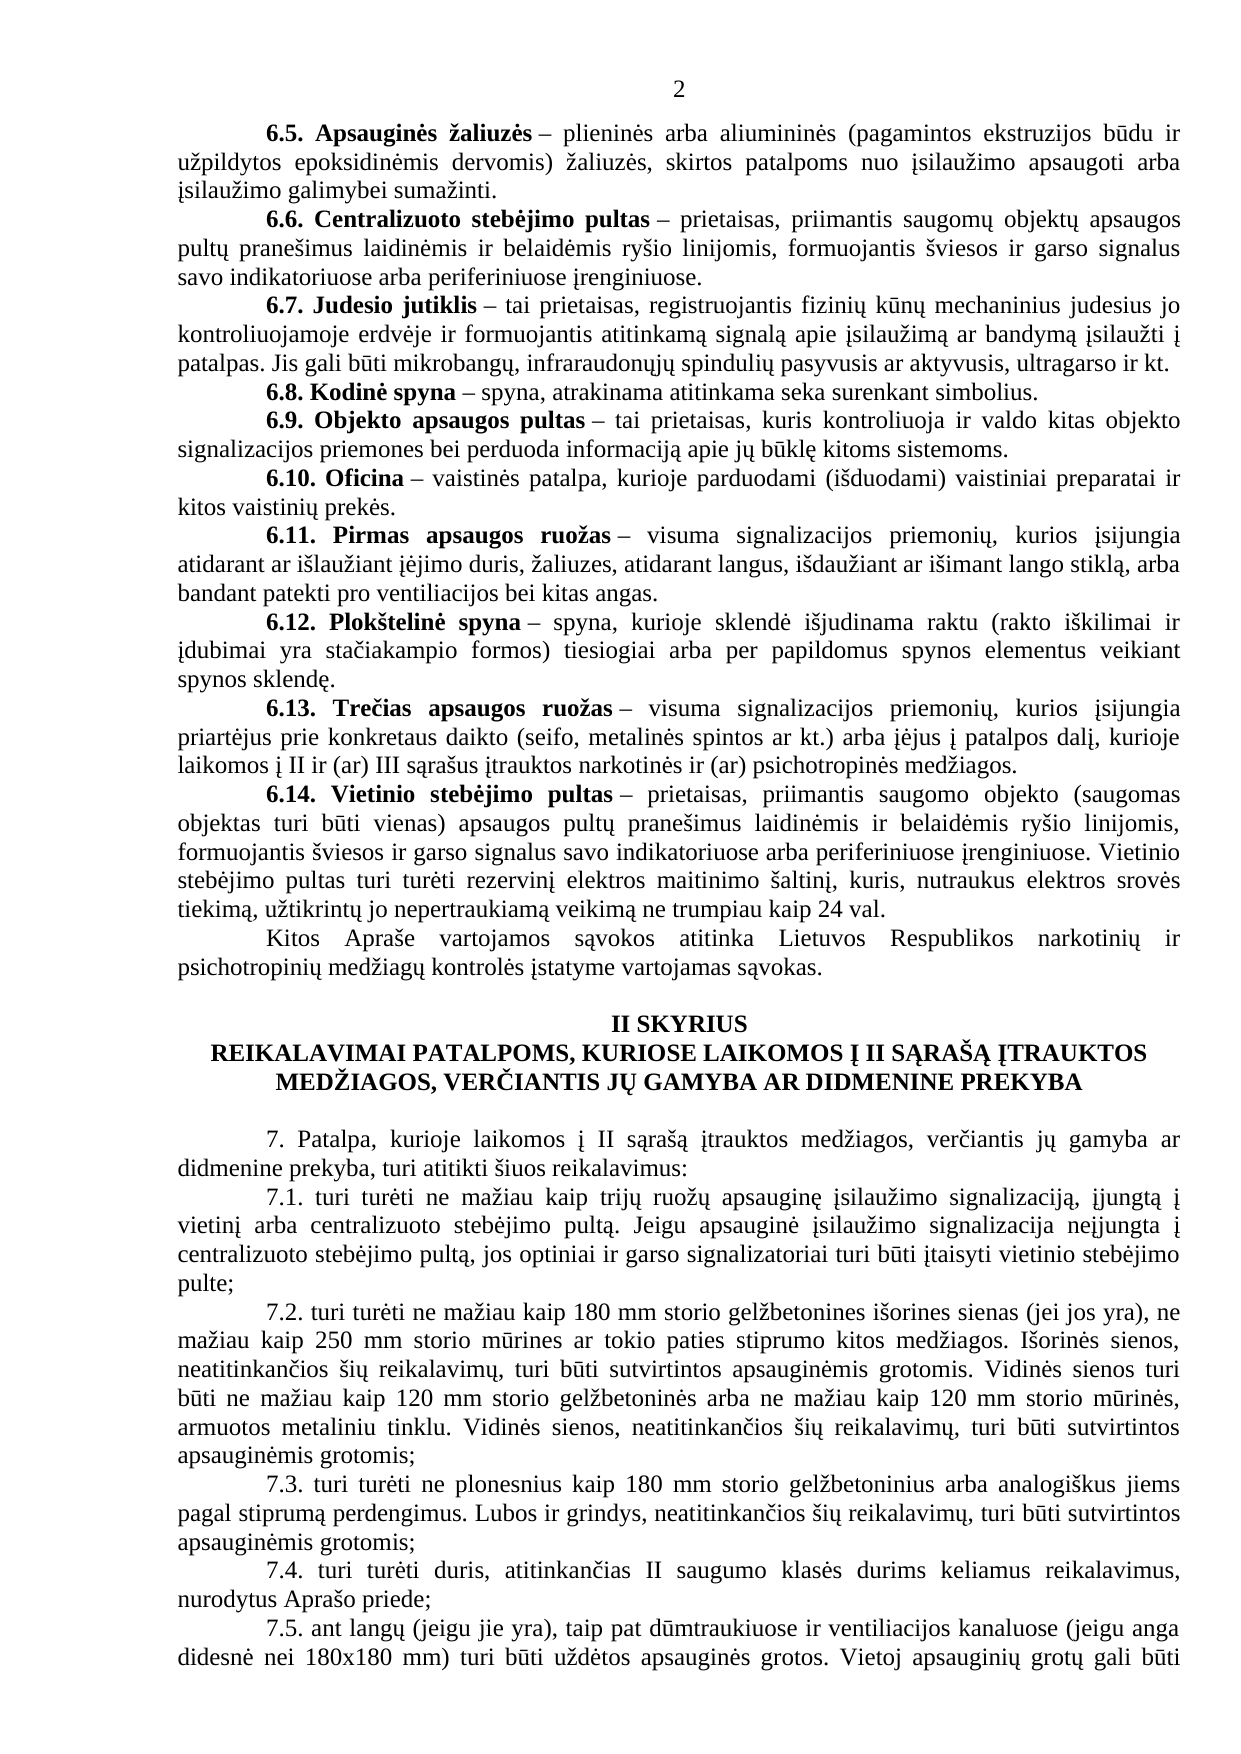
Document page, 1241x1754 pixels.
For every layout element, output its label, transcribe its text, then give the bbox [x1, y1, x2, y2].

text REIKALAVIMAI PATALPOMS, KURIOSE LAIKOMOS Į II SĄRAŠĄ ĮTRAUKTOS MEDŽIAGOS, VERČIANTIS JŲ GAMYBA AR DIDMENINE PREKYBA [177, 1038, 1181, 1096]
text 6.8. Kodinė spyna – spyna, atrakinama atitinkama seka surenkant simbolius. [177, 377, 1181, 406]
text 7.1. turi turėti ne mažiau kaip trijų ruožų apsauginę įsilaužimo signalizaciją, įjungtą į vietinį arba centralizuoto stebėjimo pultą. Jeigu apsauginė įsilaužimo signalizacija neįjungta į centralizuoto stebėjimo pultą, jos optiniai ir garso signalizatoriai turi būti įtaisyti vietinio stebėjimo pulte; [177, 1182, 1181, 1297]
text 7. Patalpa, kurioje laikomos į II sąrašą įtrauktos medžiagos, verčiantis jų gamyba ar didmenine prekyba, turi atitikti šiuos reikalavimus: [177, 1124, 1181, 1182]
text 6.10. Oficina – vaistinės patalpa, kurioje parduodami (išduodami) vaistiniai preparatai ir kitos vaistinių prekės. [177, 463, 1181, 521]
text 7.2. turi turėti ne mažiau kaip 180 mm storio gelžbetonines išorines sienas (jei jos yra), ne mažiau kaip 250 mm storio mūrines ar tokio paties stiprumo kitos medžiagos. Išorinės sienos, neatitinkančios šių reikalavimų, turi būti sutvirtintos apsauginėmis grotomis. Vidinės sienos turi būti ne mažiau kaip 120 mm storio gelžbetoninės arba ne mažiau kaip 120 mm storio mūrinės, armuotos metaliniu tinklu. Vidinės sienos, neatitinkančios šių reikalavimų, turi būti sutvirtintos apsauginėmis grotomis; [177, 1297, 1181, 1469]
text 6.14. Vietinio stebėjimo pultas – prietaisas, priimantis saugomo objekto (saugomas objektas turi būti vienas) apsaugos pultų pranešimus laidinėmis ir belaidėmis ryšio linijomis, formuojantis šviesos ir garso signalus savo indikatoriuose arba periferiniuose įrenginiuose. Vietinio stebėjimo pultas turi turėti rezervinį elektros maitinimo šaltinį, kuris, nutraukus elektros srovės tiekimą, užtikrintų jo nepertraukiamą veikimą ne trumpiau kaip 24 val. [177, 779, 1181, 923]
text 7.3. turi turėti ne plonesnius kaip 180 mm storio gelžbetoninius arba analogiškus jiems pagal stiprumą perdengimus. Lubos ir grindys, neatitinkančios šių reikalavimų, turi būti sutvirtintos apsauginėmis grotomis; [177, 1469, 1181, 1556]
text 6.11. Pirmas apsaugos ruožas – visuma signalizacijos priemonių, kurios įsijungia atidarant ar išlaužiant įėjimo duris, žaliuzes, atidarant langus, išdaužiant ar išimant lango stiklą, arba bandant patekti pro ventiliacijos bei kitas angas. [177, 521, 1181, 607]
text 6.6. Centralizuoto stebėjimo pultas – prietaisas, priimantis saugomų objektų apsaugos pultų pranešimus laidinėmis ir belaidėmis ryšio linijomis, formuojantis šviesos ir garso signalus savo indikatoriuose arba periferiniuose įrenginiuose. [177, 204, 1181, 291]
text 6.9. Objekto apsaugos pultas – tai prietaisas, kuris kontroliuoja ir valdo kitas objekto signalizacijos priemones bei perduoda informaciją apie jų būklę kitoms sistemoms. [177, 406, 1181, 463]
text Kitos Apraše vartojamos sąvokos atitinka Lietuvos Respublikos narkotinių ir psichotropinių medžiagų kontrolės įstatyme vartojamas sąvokas. [177, 923, 1181, 981]
text 7.4. turi turėti duris, atitinkančias II saugumo klasės durims keliamus reikalavimus, nurodytus Aprašo priede; [177, 1556, 1181, 1613]
text 6.5. Apsauginės žaliuzės – plieninės arba aliumininės (pagamintos ekstruzijos būdu ir užpildytos epoksidinėmis dervomis) žaliuzės, skirtos patalpoms nuo įsilaužimo apsaugoti arba įsilaužimo galimybei sumažinti. [177, 118, 1181, 204]
text 7.5. ant langų (jeigu jie yra), taip pat dūmtraukiuose ir ventiliacijos kanaluose (jeigu anga didesnė nei 180x180 mm) turi būti uždėtos apsauginės grotos. Vietoj apsauginių grotų gali būti [177, 1613, 1181, 1671]
text 6.12. Plokštelinė spyna – spyna, kurioje sklendė išjudinama raktu (rakto iškilimai ir įdubimai yra stačiakampio formos) tiesiogiai arba per papildomus spynos elementus veikiant spynos sklendę. [177, 607, 1181, 693]
text II SKYRIUS [177, 1009, 1181, 1038]
text 6.7. Judesio jutiklis – tai prietaisas, registruojantis fizinių kūnų mechaninius judesius jo kontroliuojamoje erdvėje ir formuojantis atitinkamą signalą apie įsilaužimą ar bandymą įsilaužti į patalpas. Jis gali būti mikrobangų, infraraudonųjų spindulių pasyvusis ar aktyvusis, ultragarso ir kt. [177, 291, 1181, 377]
text 6.13. Trečias apsaugos ruožas – visuma signalizacijos priemonių, kurios įsijungia priartėjus prie konkretaus daikto (seifo, metalinės spintos ar kt.) arba įėjus į patalpos dalį, kurioje laikomos į II ir (ar) III sąrašus įtrauktos narkotinės ir (ar) psichotropinės medžiagos. [177, 693, 1181, 779]
